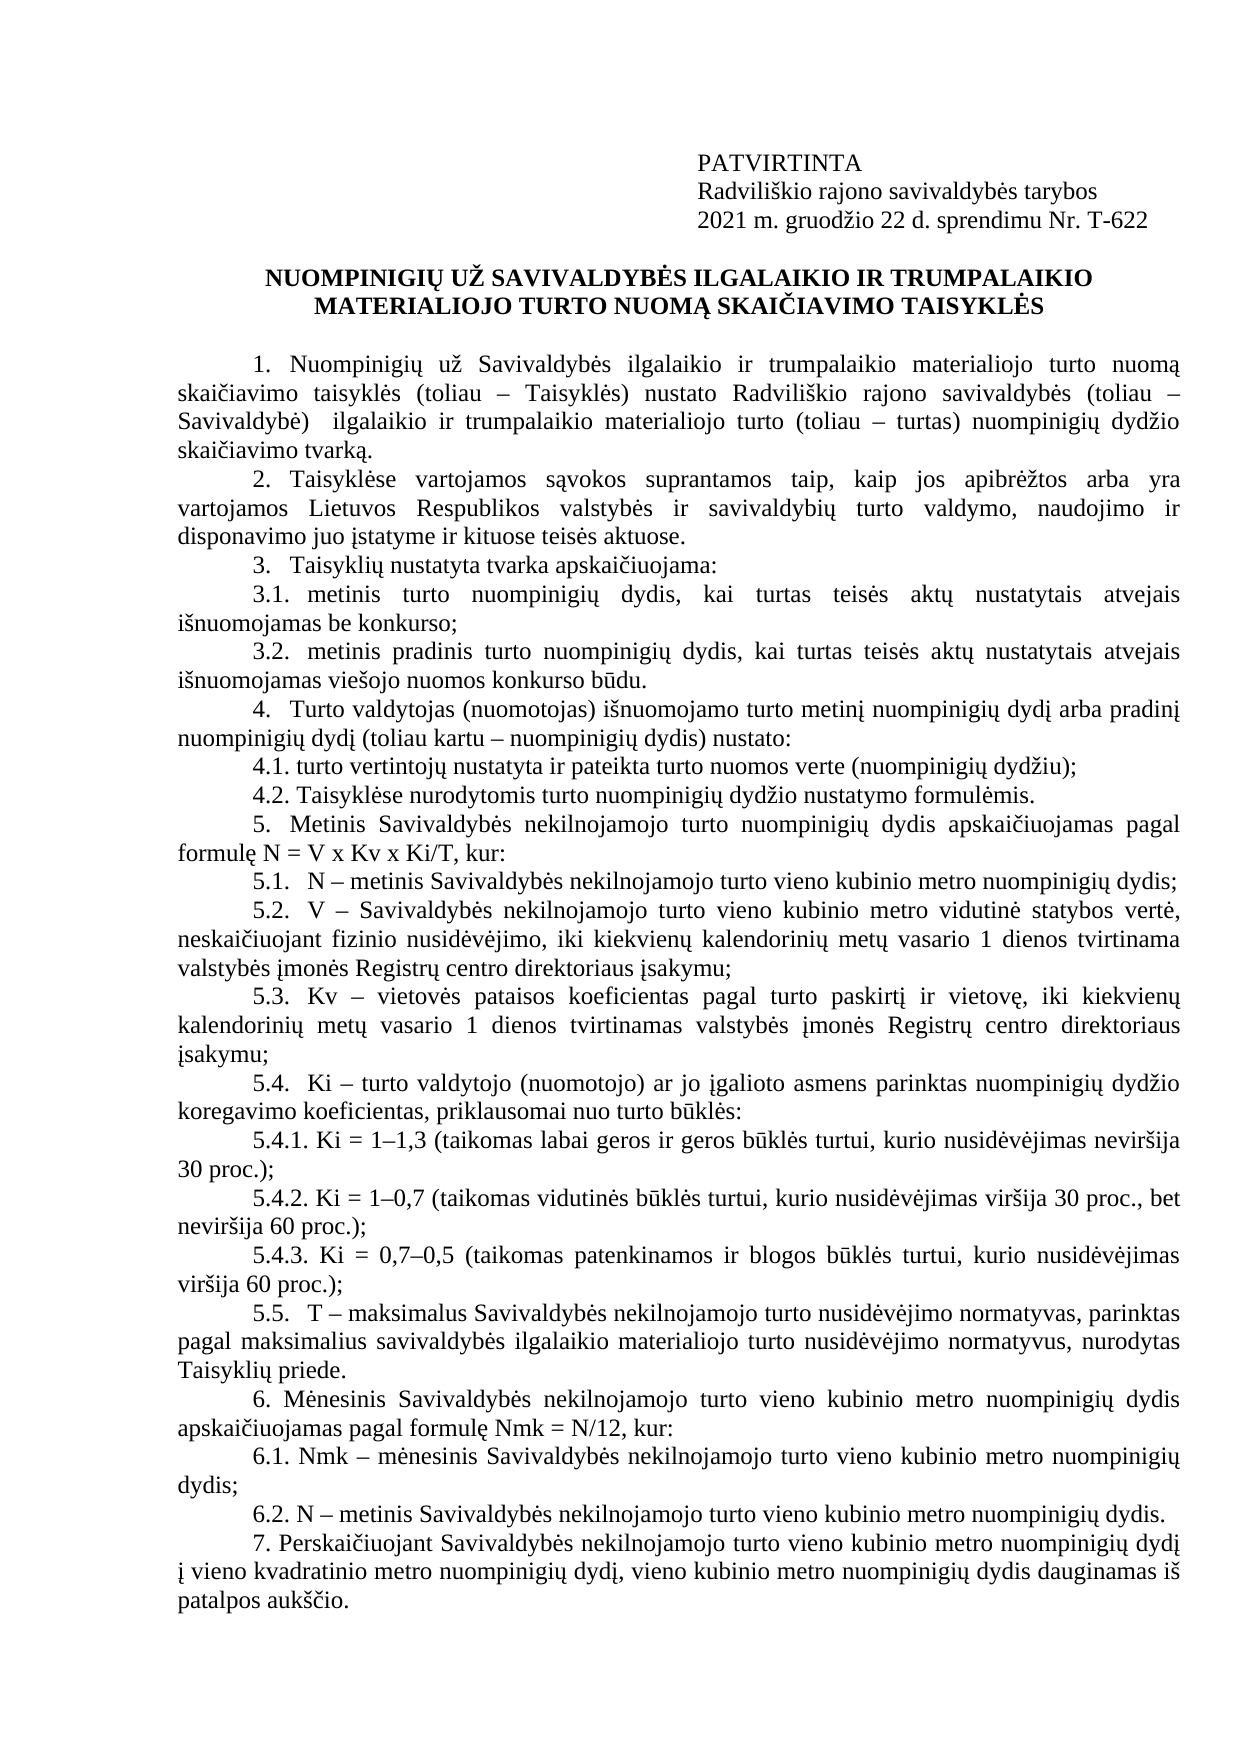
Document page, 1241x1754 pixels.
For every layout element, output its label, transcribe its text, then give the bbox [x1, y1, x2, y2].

text 5.5. T – maksimalus Savivaldybės nekilnojamojo turto nusidėvėjimo normatyvas, parinktas pagal maksimalius savivaldybės ilgalaikio materialiojo turto nusidėvėjimo normatyvus, nurodytas Taisyklių priede. [177, 1298, 1181, 1384]
text 5.3. Kv – vietovės pataisos koeficientas pagal turto paskirtį ir vietovę, iki kiekvienų kalendorinių metų vasario 1 dienos tvirtinamas valstybės įmonės Registrų centro direktoriaus įsakymu; [177, 981, 1181, 1068]
text 5.2. V – Savivaldybės nekilnojamojo turto vieno kubinio metro vidutinė statybos vertė, neskaičiuojant fizinio nusidėvėjimo, iki kiekvienų kalendorinių metų vasario 1 dienos tvirtinama valstybės įmonės Registrų centro direktoriaus įsakymu; [177, 895, 1181, 981]
text 4. Turto valdytojas (nuomotojas) išnuomojamo turto metinį nuompinigių dydį arba pradinį nuompinigių dydį (toliau kartu – nuompinigių dydis) nustato: [177, 694, 1181, 751]
text 6.1. Nmk – mėnesinis Savivaldybės nekilnojamojo turto vieno kubinio metro nuompinigių dydis; [177, 1441, 1181, 1499]
text 3.1. metinis turto nuompinigių dydis, kai turtas teisės aktų nustatytais atvejais išnuomojamas be konkurso; [177, 579, 1181, 636]
text 1. Nuompinigių už Savivaldybės ilgalaikio ir trumpalaikio materialiojo turto nuomą skaičiavimo taisyklės (toliau – Taisyklės) nustato Radviliškio rajono savivaldybės (toliau – Savivaldybė) ilgalaikio ir trumpalaikio materialiojo turto (toliau – turtas) nuompinigių dydžio skaičiavimo tvarką. [177, 349, 1181, 464]
text 3. Taisyklių nustatyta tvarka apskaičiuojama: [177, 550, 1181, 579]
text 4.1. turto vertintojų nustatyta ir pateikta turto nuomos verte (nuompinigių dydžiu); [177, 751, 1181, 780]
text 5.4.3. Ki = 0,7–0,5 (taikomas patenkinamos ir blogos būklės turtui, kurio nusidėvėjimas viršija 60 proc.); [177, 1240, 1181, 1298]
text 5.4.2. Ki = 1–0,7 (taikomas vidutinės būklės turtui, kurio nusidėvėjimas viršija 30 proc., bet neviršija 60 proc.); [177, 1183, 1181, 1240]
text 7. Perskaičiuojant Savivaldybės nekilnojamojo turto vieno kubinio metro nuompinigių dydį į vieno kvadratinio metro nuompinigių dydį, vieno kubinio metro nuompinigių dydis dauginamas iš patalpos aukščio. [177, 1528, 1181, 1614]
text 5.1. N – metinis Savivaldybės nekilnojamojo turto vieno kubinio metro nuompinigių dydis; [177, 866, 1181, 895]
text 6.2. N – metinis Savivaldybės nekilnojamojo turto vieno kubinio metro nuompinigių dydis. [177, 1499, 1181, 1528]
text 5.4.1. Ki = 1–1,3 (taikomas labai geros ir geros būklės turtui, kurio nusidėvėjimas neviršija 30 proc.); [177, 1125, 1181, 1183]
text Radviliškio rajono savivaldybės tarybos [697, 176, 1181, 205]
text 3.2. metinis pradinis turto nuompinigių dydis, kai turtas teisės aktų nustatytais atvejais išnuomojamas viešojo nuomos konkurso būdu. [177, 636, 1181, 694]
text 2. Taisyklėse vartojamos sąvokos suprantamos taip, kaip jos apibrėžtos arba yra vartojamos Lietuvos Respublikos valstybės ir savivaldybių turto valdymo, naudojimo ir disponavimo juo įstatyme ir kituose teisės aktuose. [177, 464, 1181, 550]
text 6. Mėnesinis Savivaldybės nekilnojamojo turto vieno kubinio metro nuompinigių dydis apskaičiuojamas pagal formulę Nmk = N/12, kur: [177, 1384, 1181, 1441]
text 5. Metinis Savivaldybės nekilnojamojo turto nuompinigių dydis apskaičiuojamas pagal formulę N = V x Kv x Ki/T, kur: [177, 809, 1181, 866]
text PATVIRTINTA [697, 148, 1181, 176]
text 4.2. Taisyklėse nurodytomis turto nuompinigių dydžio nustatymo formulėmis. [177, 780, 1181, 809]
text NUOMPINIGIŲ UŽ SAVIVALDYBĖS ILGALAIKIO IR TRUMPALAIKIO MATERIALIOJO TURTO NUOMĄ SKAIČIAVIMO TAISYKLĖS [177, 263, 1181, 320]
text 2021 m. gruodžio 22 d. sprendimu Nr. T-622 [697, 205, 1181, 234]
text 5.4. Ki – turto valdytojo (nuomotojo) ar jo įgalioto asmens parinktas nuompinigių dydžio koregavimo koeficientas, priklausomai nuo turto būklės: [177, 1068, 1181, 1125]
